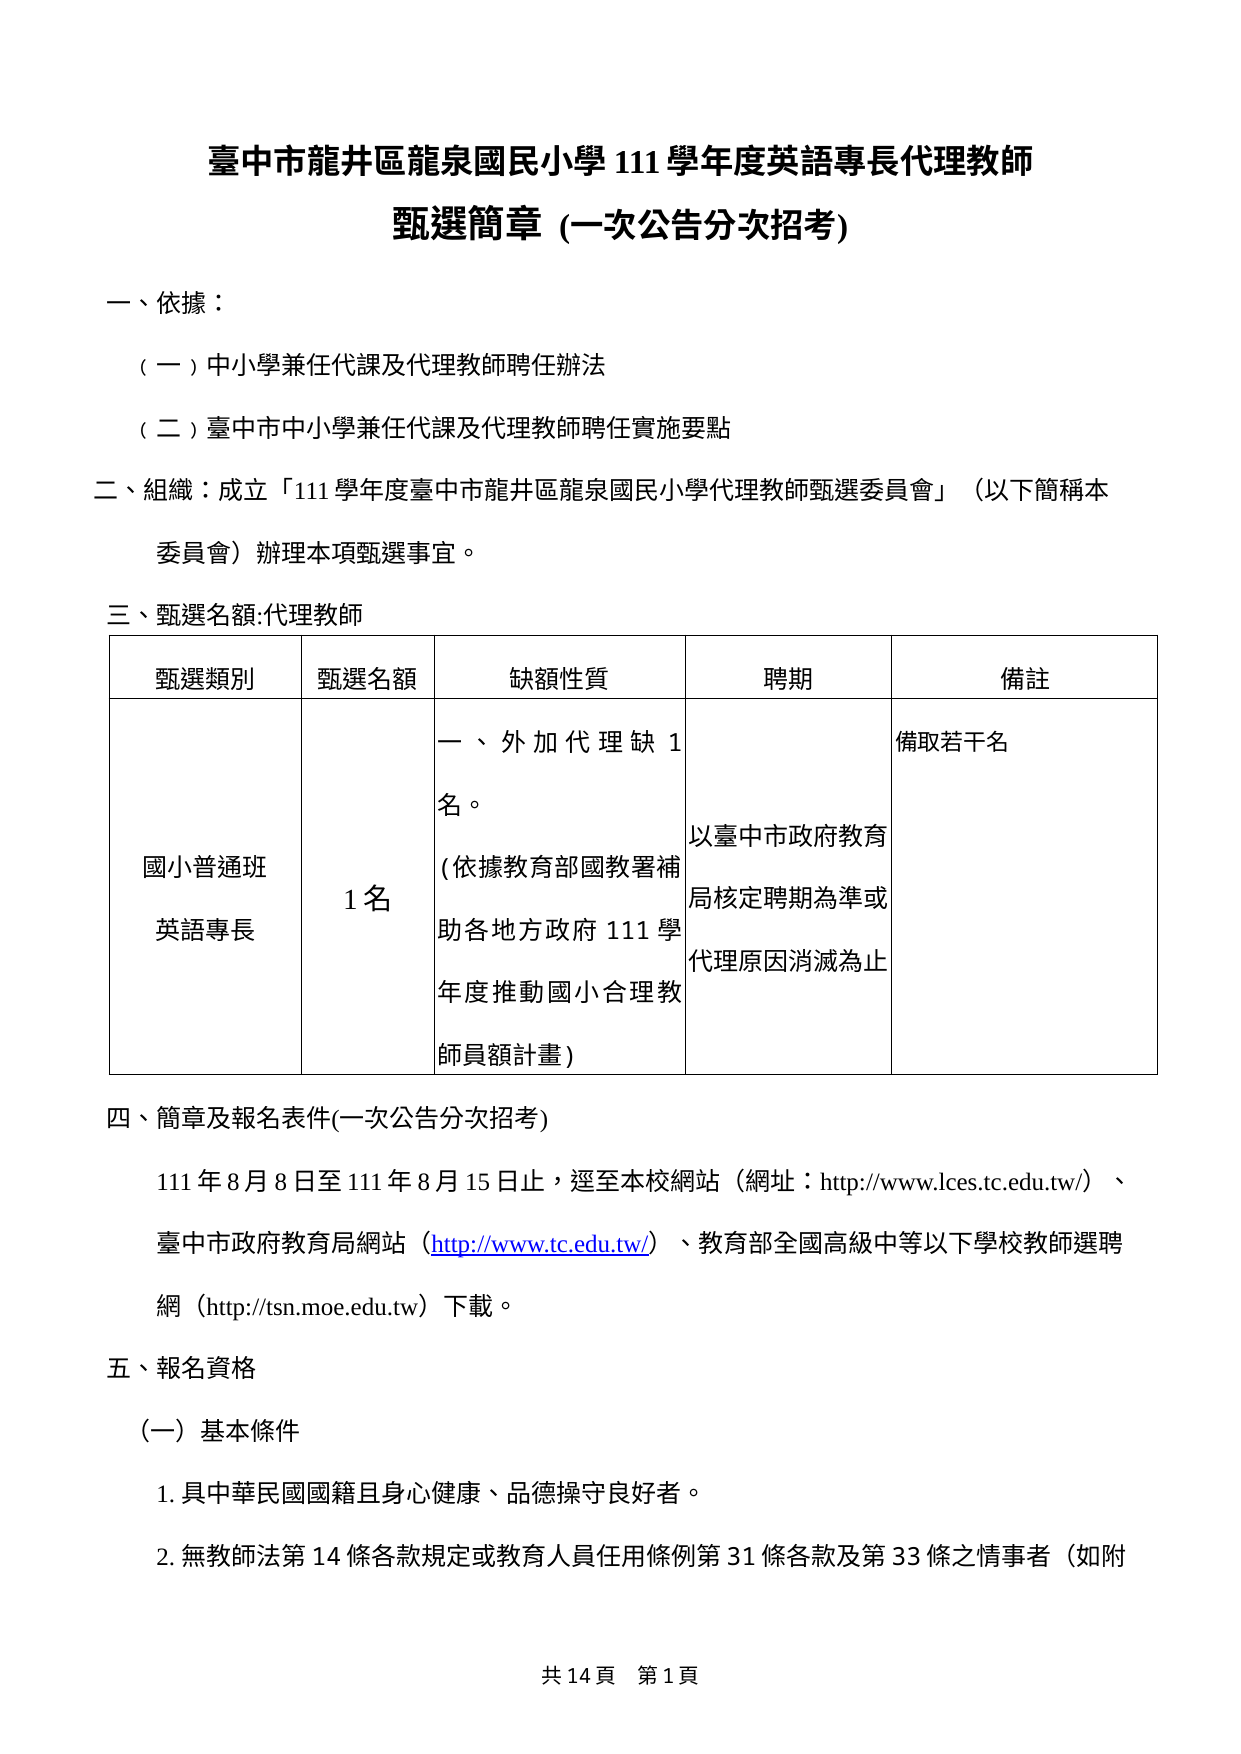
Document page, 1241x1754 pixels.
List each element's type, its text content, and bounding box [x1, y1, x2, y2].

table_header 甄選名額 [302, 636, 434, 698]
text 臺中市龍井區龍泉國民小學111學年度英語專長代理教師 [106, 117, 1134, 180]
table_header 聘期 [686, 636, 891, 698]
table_cell 國小普通班 英語專長 [110, 699, 301, 1074]
text （一）基本條件 [106, 1388, 1134, 1450]
table_cell 備取若干名 [892, 699, 1157, 1074]
text 四、簡章及報名表件(一次公告分次招考) 111年8月8日至111年8月15日止，逕至本校網站（網址：http://www.lces.tc.edu.tw/）、臺中市政府教育局網站（http://www.tc.edu.tw/）、教育部全國高級中等以下學校教師選聘網（http://tsn.moe.edu.tw）下載。 [106, 1075, 1134, 1325]
table_header 備註 [892, 636, 1157, 698]
text 五、報名資格 [106, 1325, 1134, 1388]
text 甄選簡章 (一次公告分次招考) [106, 180, 1134, 242]
table_cell 1名 [302, 699, 434, 1074]
text 二、組織：成立「111學年度臺中市龍井區龍泉國民小學代理教師甄選委員會」（以下簡稱本委員會）辦理本項甄選事宜。 [81, 447, 1134, 572]
table_cell 以臺中市政府教育局核定聘期為準或代理原因消滅為止 [686, 699, 891, 1074]
text ﹙二﹚臺中市中小學兼任代課及代理教師聘任實施要點 [131, 384, 1134, 447]
table_header 缺額性質 [435, 636, 685, 698]
table_header 甄選類別 [110, 636, 301, 698]
text 三、甄選名額:代理教師 [106, 572, 1134, 634]
table_cell 一、外加代理缺1名。 (依據教育部國教署補助各地方政府111學年度推動國小合理教師員額計畫) [435, 699, 685, 1074]
text ﹙一﹚中小學兼任代課及代理教師聘任辦法 [131, 322, 1134, 384]
text 1. 具中華民國國籍且身心健康、品德操守良好者。 [106, 1450, 1134, 1513]
text 一、依據： [106, 259, 1134, 322]
text 2. 無教師法第14條各款規定或教育人員任用條例第31條各款及第33條之情事者（如附 [106, 1513, 1134, 1575]
